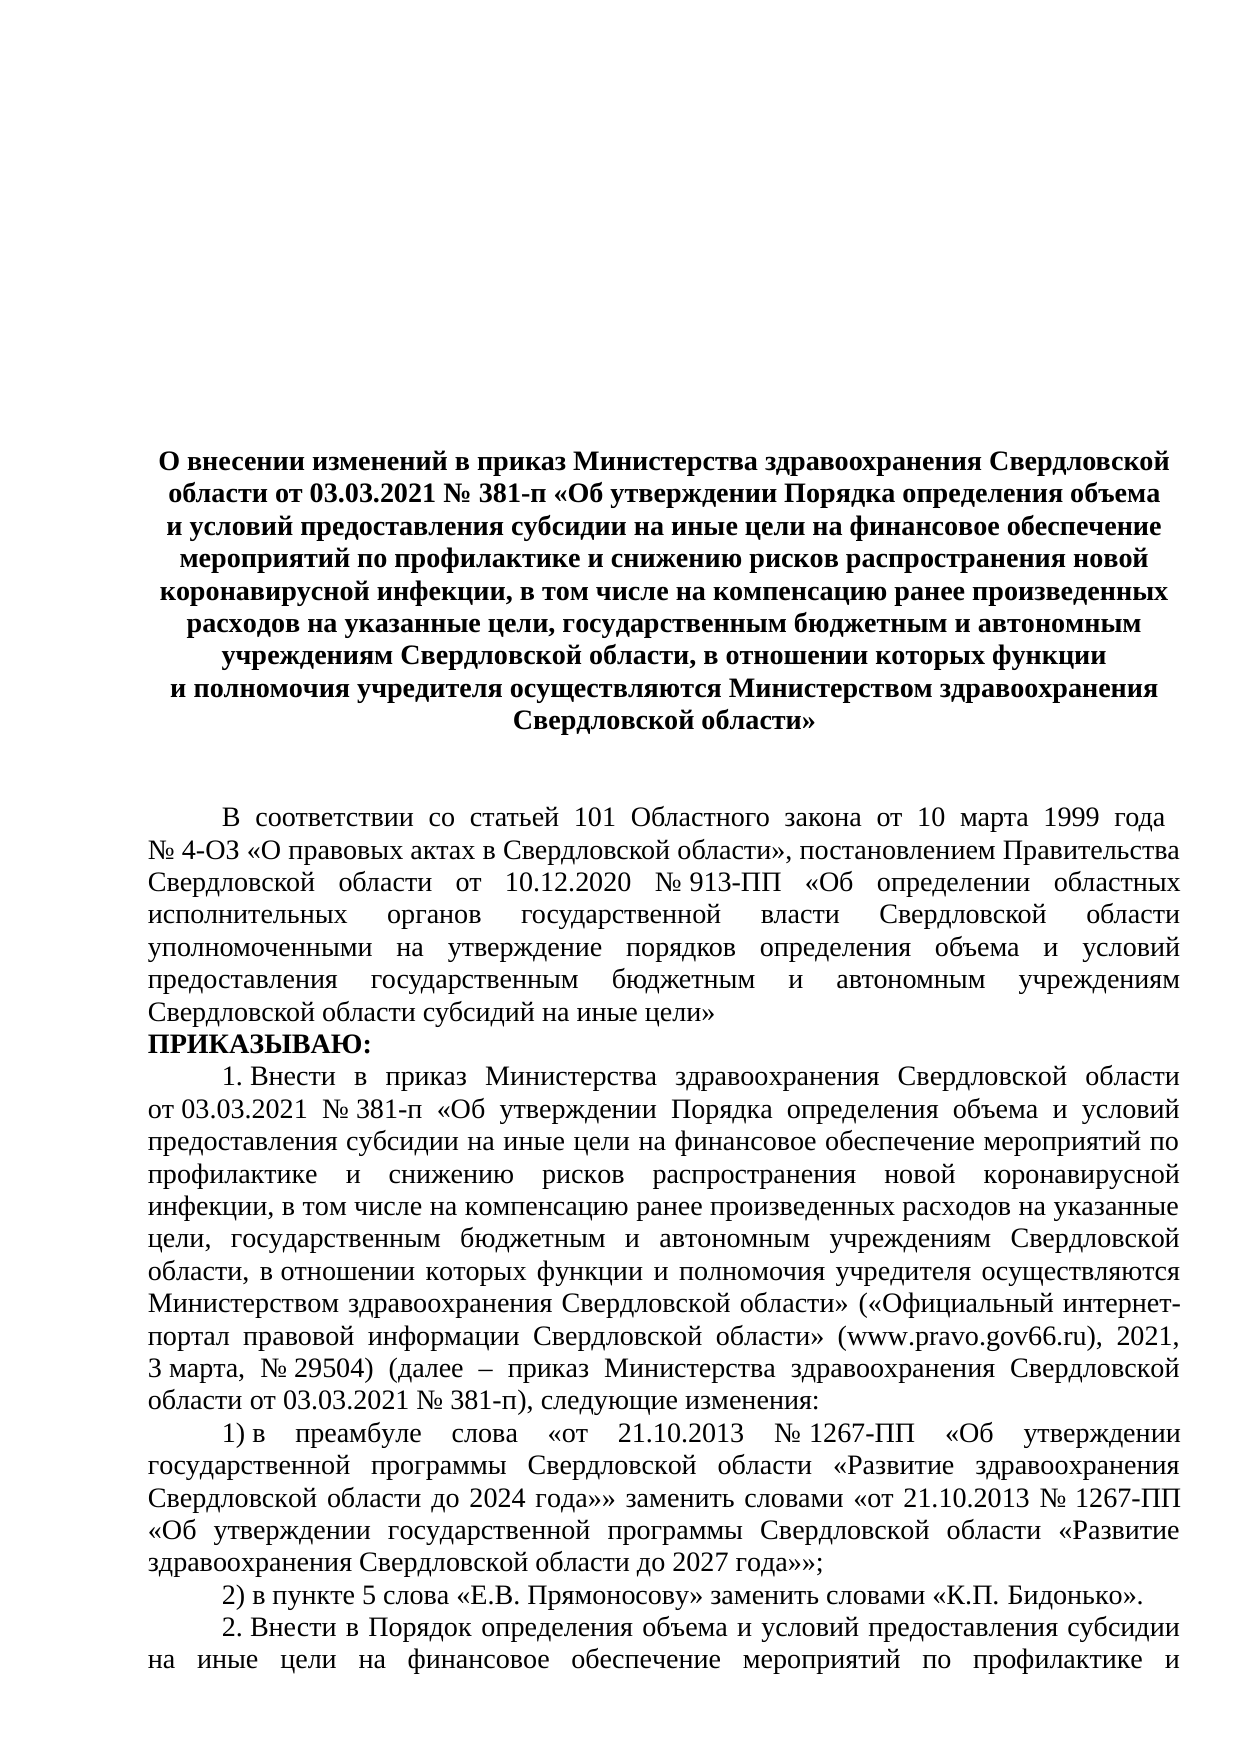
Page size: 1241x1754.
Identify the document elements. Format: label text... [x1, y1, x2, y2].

text В соответствии со статьей 101 Областного закона от 10 марта 1999 года № 4-ОЗ «О правовых актах в Свердловской области», постановлением Правительства Свердловской области от 10.12.2020 № 913-ПП «Об определении областных исполнительных органов государственной власти Свердловской области уполномоченными на утверждение порядков определения объема и условий предоставления государственным бюджетным и автономным учреждениям Свердловской области субсидий на иные цели» [148, 800, 1181, 1027]
text 2. Внести в Порядок определения объема и условий предоставления субсидии на иные цели на финансовое обеспечение мероприятий по профилактике и [148, 1610, 1181, 1675]
text ПРИКАЗЫВАЮ: [148, 1027, 1181, 1059]
text О внесении изменений в приказ Министерства здравоохранения Свердловской области от 03.03.2021 № 381-п «Об утверждении Порядка определения объема и условий предоставления субсидии на иные цели на финансовое обеспечение мероприятий по профилактике и снижению рисков распространения новой коронавирусной инфекции, в том числе на компенсацию ранее произведенных расходов на указанные цели, государственным бюджетным и автономным учреждениям Свердловской области, в отношении которых функции и полномочия учредителя осуществляются Министерством здравоохранения Свердловской области» [148, 444, 1181, 736]
text 2) в пункте 5 слова «Е.В. Прямоносову» заменить словами «К.П. Бидонько». [148, 1578, 1181, 1610]
text 1. Внести в приказ Министерства здравоохранения Свердловской области от 03.03.2021 № 381-п «Об утверждении Порядка определения объема и условий предоставления субсидии на иные цели на финансовое обеспечение мероприятий по профилактике и снижению рисков распространения новой коронавирусной инфекции, в том числе на компенсацию ранее произведенных расходов на указанные цели, государственным бюджетным и автономным учреждениям Свердловской области, в отношении которых функции и полномочия учредителя осуществляются Министерством здравоохранения Свердловской области» («Официальный интернет-портал правовой информации Свердловской области» (www.pravo.gov66.ru), 2021, 3 марта, № 29504) (далее – приказ Министерства здравоохранения Свердловской области от 03.03.2021 № 381-п), следующие изменения: [148, 1059, 1181, 1416]
text 1) в преамбуле слова «от 21.10.2013 № 1267-ПП «Об утверждении государственной программы Свердловской области «Развитие здравоохранения Свердловской области до 2024 года»» заменить словами «от 21.10.2013 № 1267-ПП «Об утверждении государственной программы Свердловской области «Развитие здравоохранения Свердловской области до 2027 года»»; [148, 1416, 1181, 1578]
